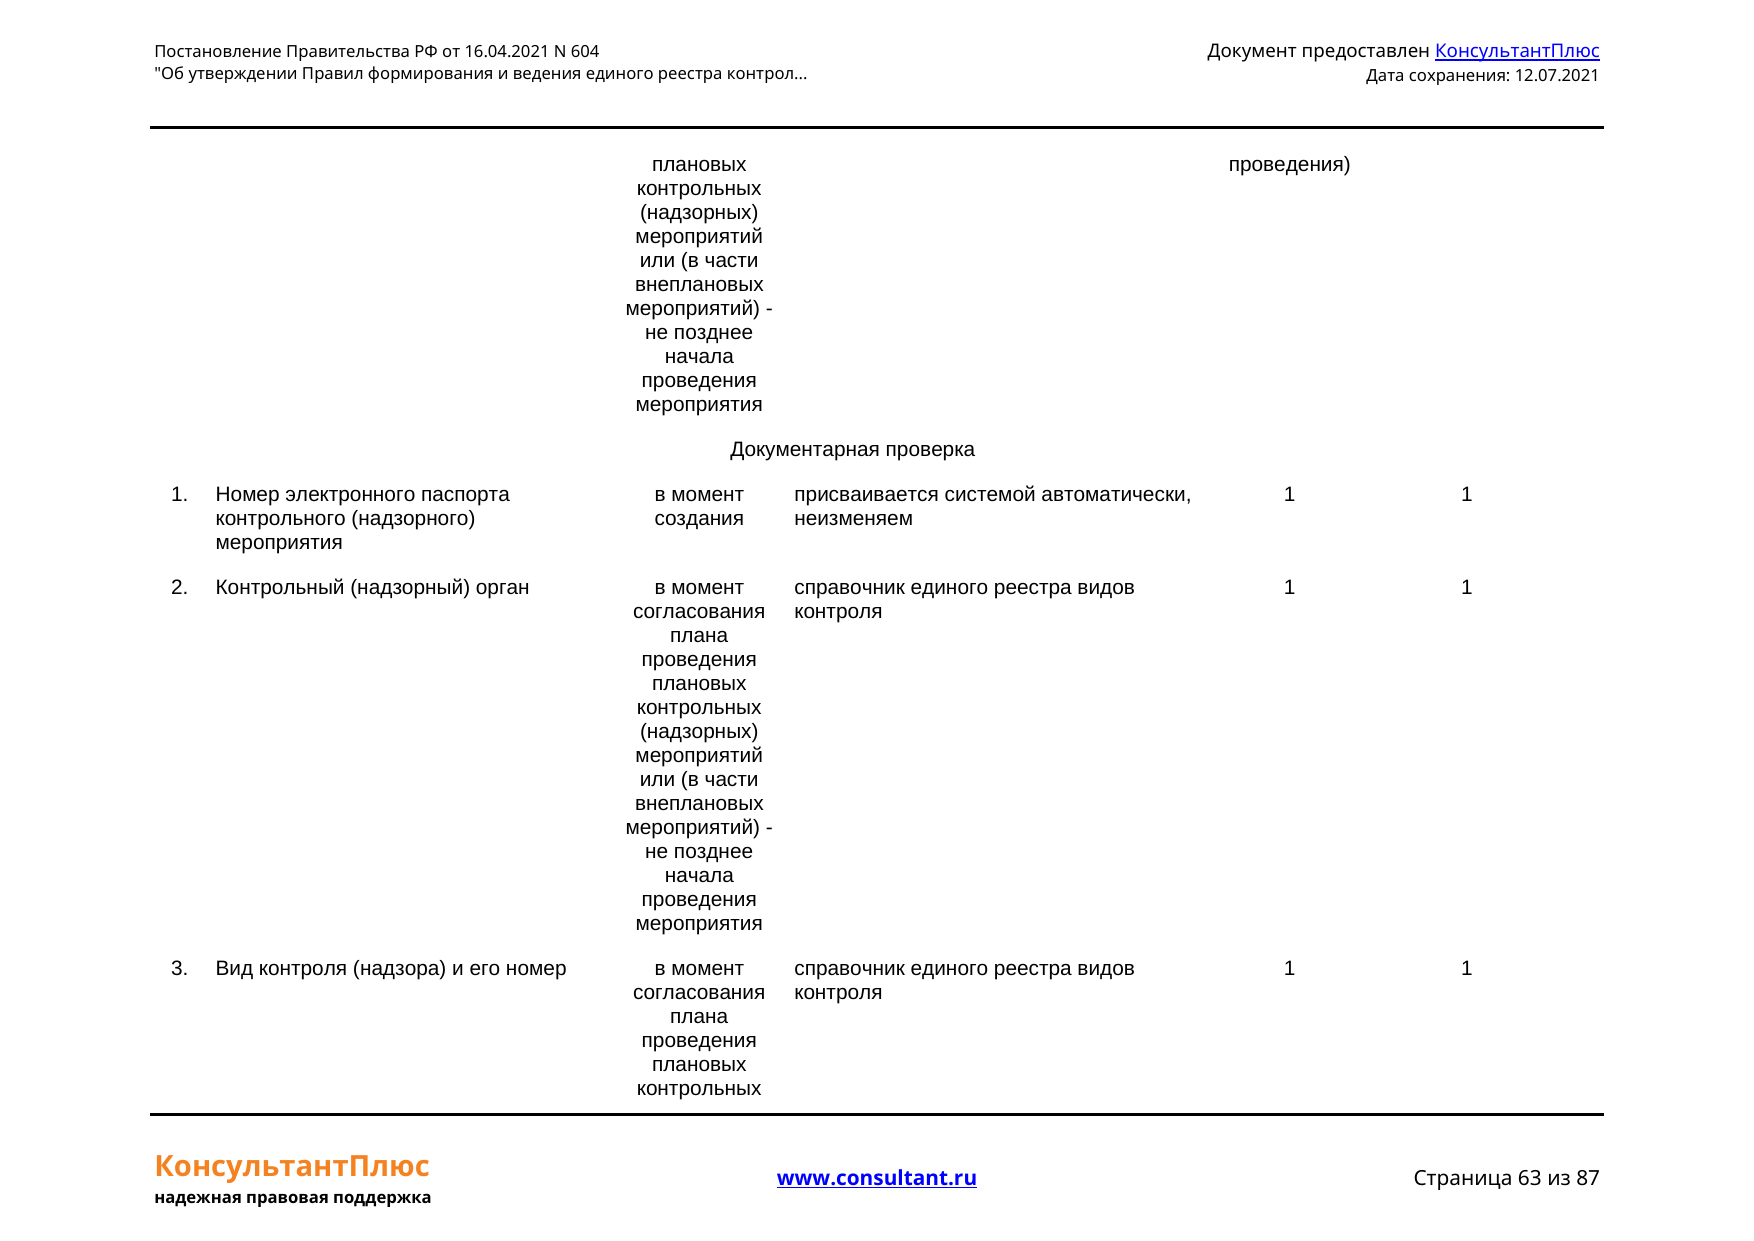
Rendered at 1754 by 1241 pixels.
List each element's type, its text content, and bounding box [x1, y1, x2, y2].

table_cell 1 [1201, 945, 1378, 1110]
table_cell 1. [150, 471, 209, 564]
table_cell 1 [1201, 471, 1378, 564]
table_cell в момент создания [611, 471, 788, 564]
table_cell 1 [1378, 471, 1555, 564]
table_cell 1 [1378, 945, 1555, 1110]
table_cell 3. [150, 945, 209, 1110]
table_cell 2. [150, 565, 209, 945]
table_cell 1 [1201, 565, 1378, 945]
table_cell Номер электронного паспорта контрольного (надзорного) мероприятия [209, 471, 611, 564]
table_cell Контрольный (надзорный) орган [209, 565, 611, 945]
table_cell в момент согласования плана проведения плановых контрольных (надзорных) мероприятий или (в части внеплановых мероприятий) - не позднее начала проведения мероприятия [611, 565, 788, 945]
table_cell [209, 141, 611, 426]
table_cell справочник единого реестра видов контроля [788, 565, 1201, 945]
table_cell [1378, 141, 1555, 426]
table_cell 1 [1378, 565, 1555, 945]
table_cell Документарная проверка [150, 426, 1555, 471]
table_cell [150, 141, 209, 426]
table_cell справочник единого реестра видов контроля [788, 945, 1201, 1110]
table_cell Вид контроля (надзора) и его номер [209, 945, 611, 1110]
table_cell присваивается системой автоматически, неизменяем [788, 471, 1201, 564]
table_cell проведения) [1201, 141, 1378, 426]
table_cell плановых контрольных (надзорных) мероприятий или (в части внеплановых мероприятий) - не позднее начала проведения мероприятия [611, 141, 788, 426]
table_cell в момент согласования плана проведения плановых контрольных [611, 945, 788, 1110]
table_cell [788, 141, 1201, 426]
